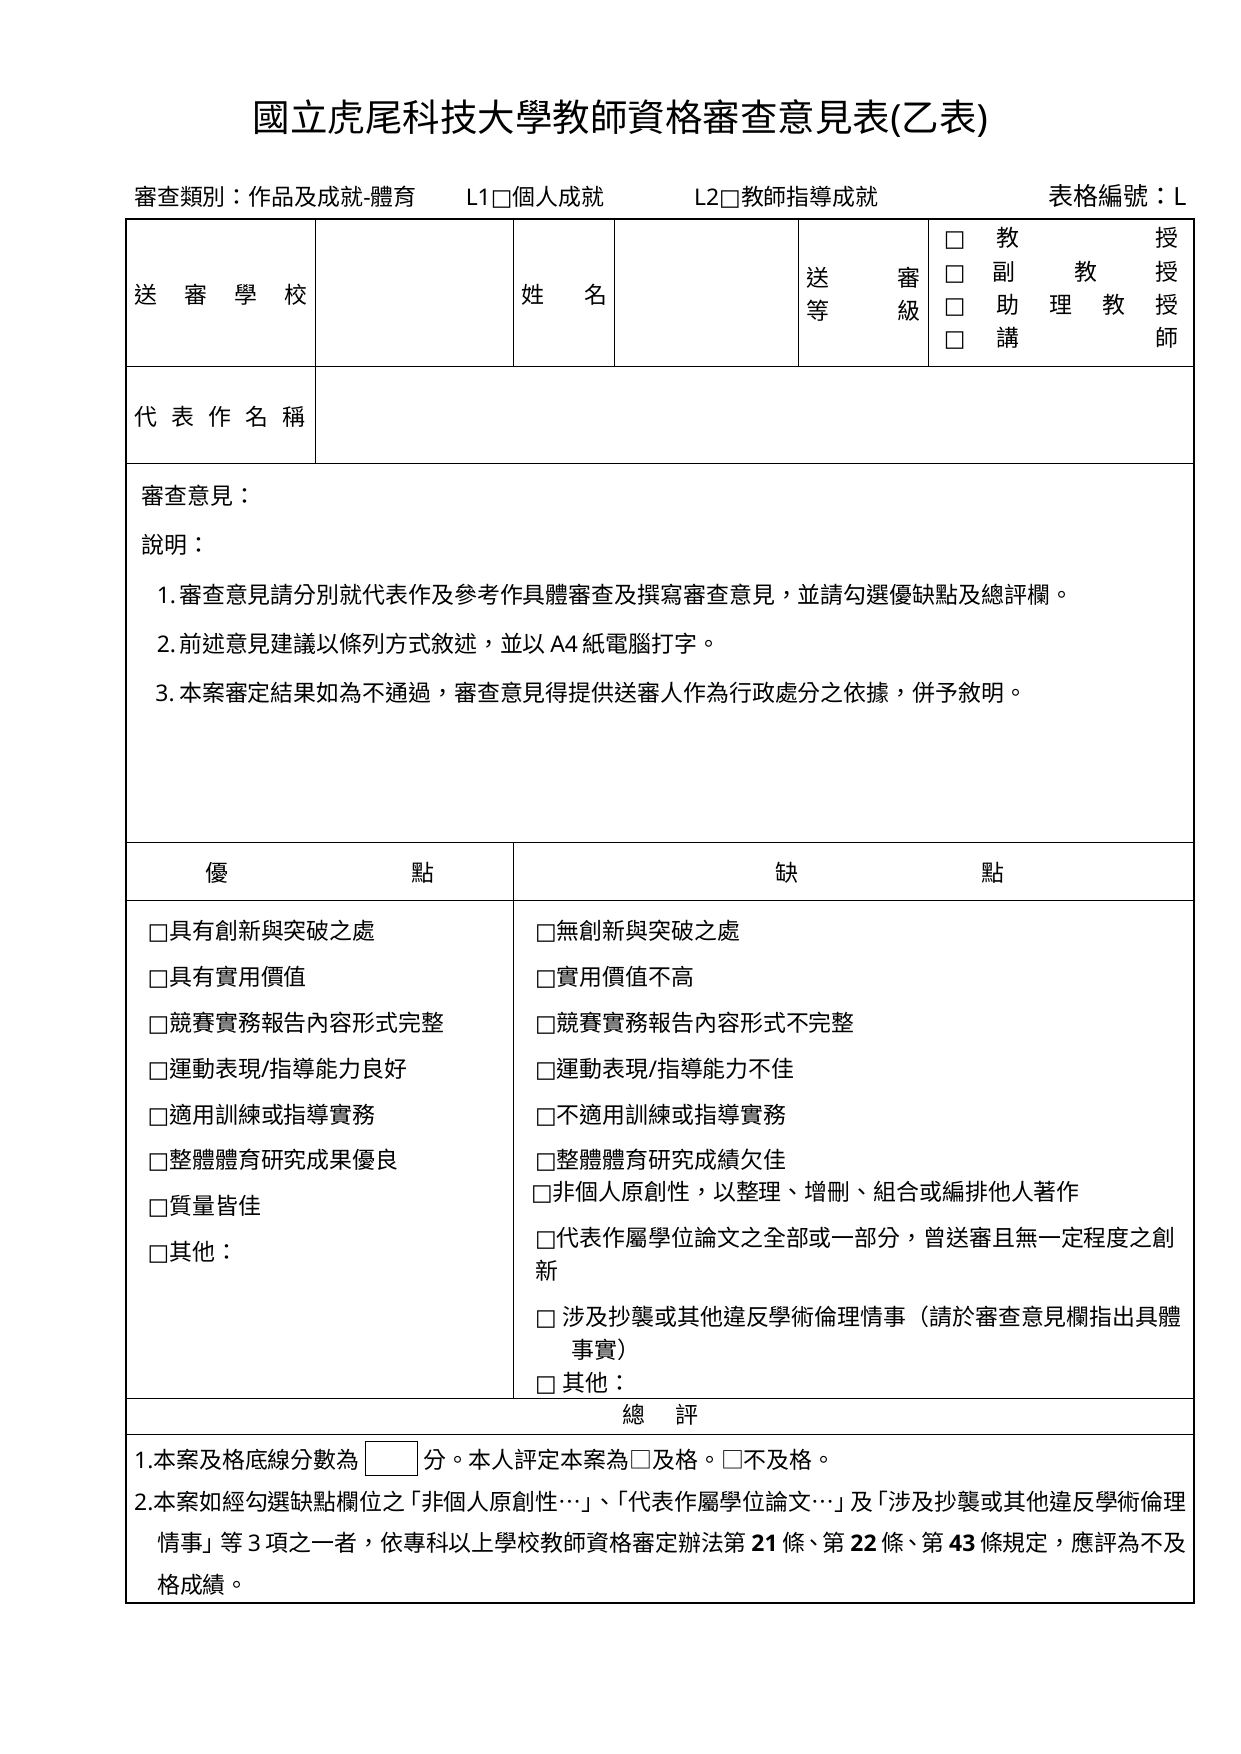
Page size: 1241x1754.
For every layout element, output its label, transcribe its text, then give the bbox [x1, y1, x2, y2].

table_header 表格編號：L [915, 159, 1194, 218]
table_cell 姓名 [514, 220, 614, 366]
table_cell [615, 220, 798, 366]
table_cell 總 評 [127, 1399, 1193, 1434]
table_cell 審查意見： 說明： 審查意見請分別就代表作及參考作具體審查及撰寫審查意見，並請勾選優缺點及總評欄。 前述意見建議以條列方式敘述，並以A4紙電腦打字。 本案審定結果如為不通過，審查意見得提供送審人作為行政處分之依據，併予敘明。 [127, 464, 1193, 842]
table_cell 送審學校 [127, 220, 315, 366]
table_cell □教 授 □副 教 授 □助理教授 □講 師 [929, 220, 1193, 366]
table_header L2□教師指導成就 [686, 159, 914, 218]
table_cell [316, 367, 1193, 463]
table_cell 優 點 [127, 843, 513, 899]
table_cell 1.本案及格底線分數為 分。本人評定本案為□及格。□不及格。 2.本案如經勾選缺點欄位之「非個人原創性…」、「代表作屬學位論文…」及「涉及抄襲或其他違反學術倫理情事」等3項之一者，依專科以上學校教師資格審定辦法第21條、第22條、第43條規定，應評為不及格成績。 [127, 1435, 1193, 1602]
table_cell □無創新與突破之處 □實用價值不高 □競賽實務報告內容形式不完整 □運動表現/指導能力不佳 □不適用訓練或指導實務 □整體體育研究成績欠佳 □非個人原創性，以整理、增刪、組合或編排他人著作 □代表作屬學位論文之全部或一部分，曾送審且無一定程度之創新 □ 涉及抄襲或其他違反學術倫理情事（請於審查意見欄指出具體事實） □ 其他： [514, 901, 1193, 1398]
table_cell 代表作名稱 [127, 367, 315, 463]
subtitle 國立虎尾科技大學教師資格審查意見表(乙表) [130, 94, 1110, 140]
table_header 審查類別：作品及成就-體育 [126, 159, 458, 218]
table_cell 送審 等級 [799, 220, 928, 366]
table_header L1□個人成就 [458, 159, 686, 218]
table_cell [316, 220, 513, 366]
table_cell 缺 點 [514, 843, 1193, 899]
table_cell □具有創新與突破之處 □具有實用價值 □競賽實務報告內容形式完整 □運動表現/指導能力良好 □適用訓練或指導實務 □整體體育研究成果優良 □質量皆佳 □其他： [127, 901, 513, 1398]
